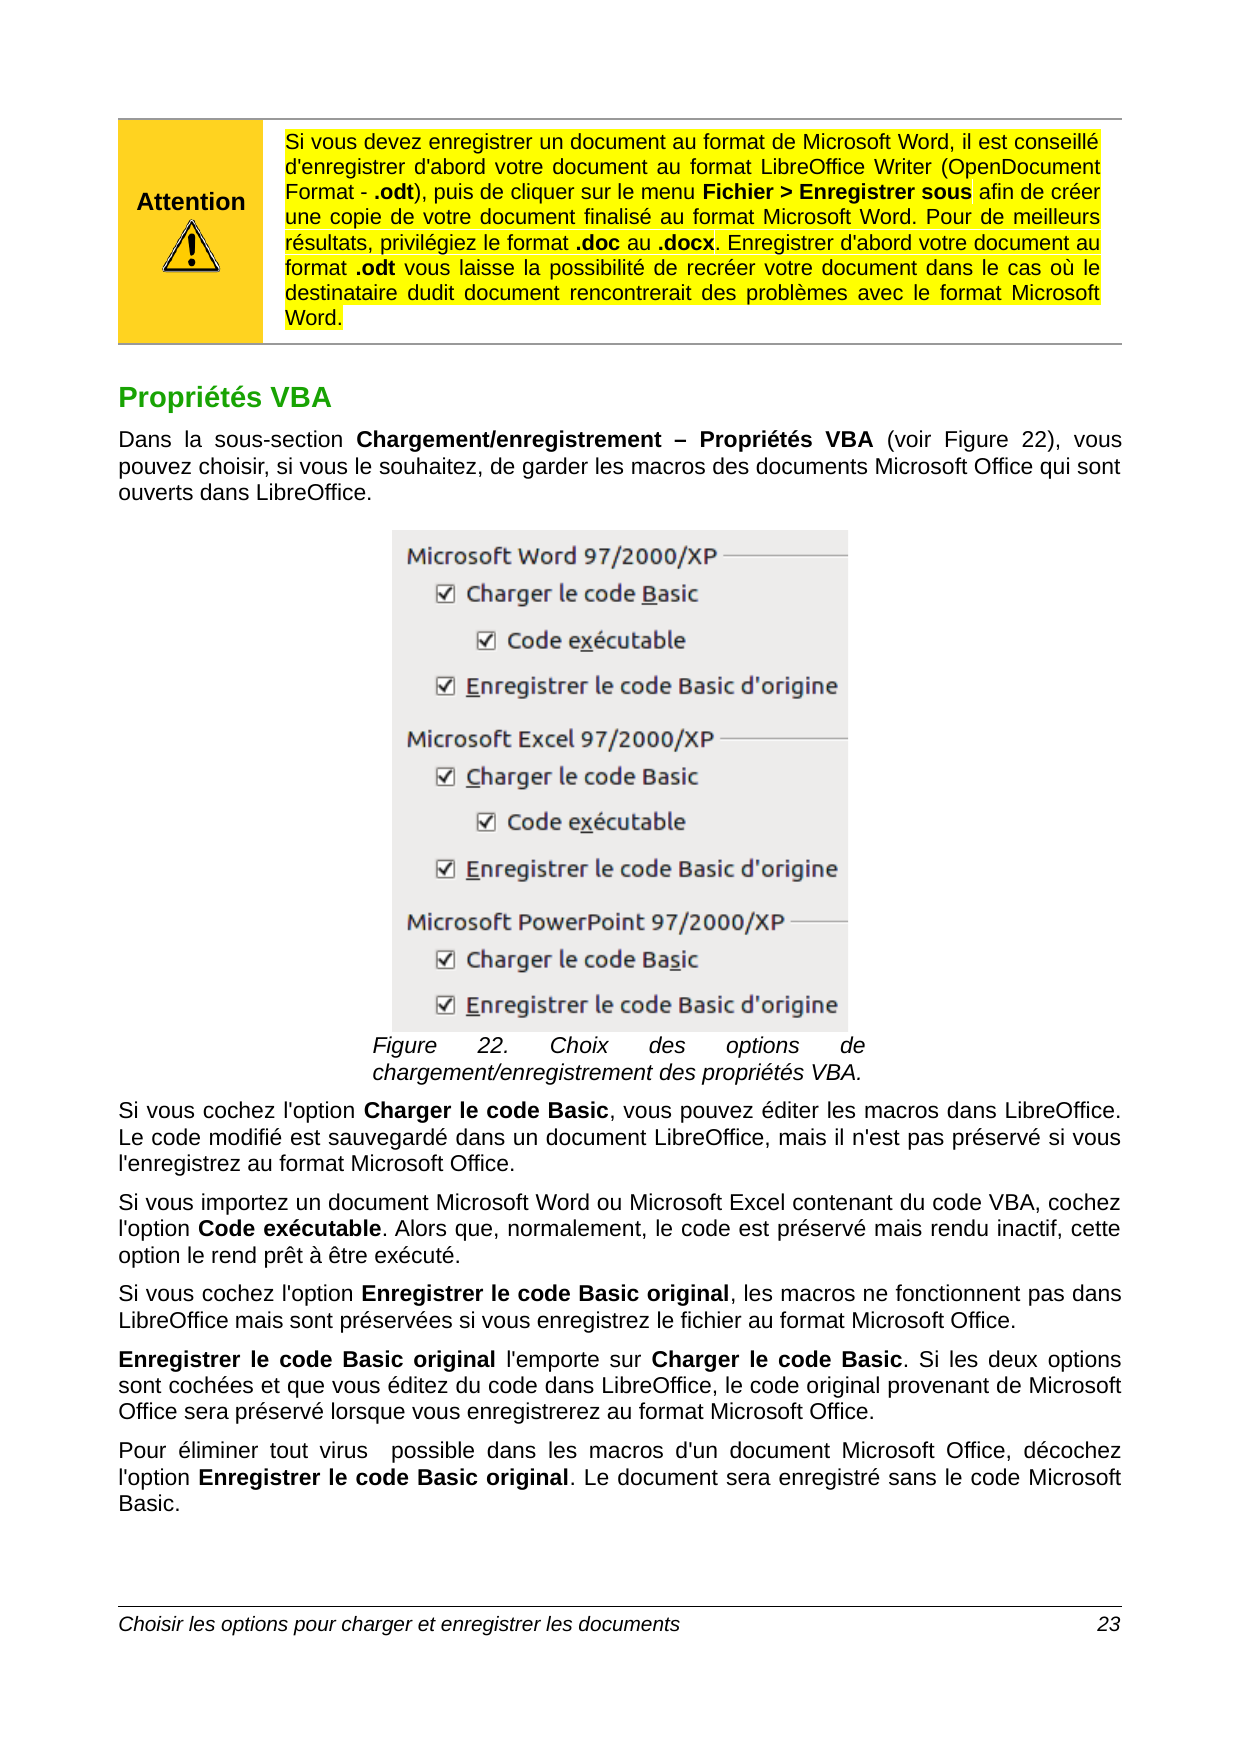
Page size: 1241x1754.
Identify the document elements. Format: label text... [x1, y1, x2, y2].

text Pour éliminer tout virus possible dans les macros d'un document Microsoft Office, décochez l'option Enregistrer le code Basic original. Le document sera enregistré sans le code Microsoft Basic. [118, 1437, 1122, 1516]
text Enregistrer le code Basic original l'emporte sur Charger le code Basic. Si les deux options sont cochées et que vous éditez du code dans LibreOffice, le code original provenant de Microsoft Office sera préservé lorsque vous enregistrerez au format Microsoft Office. [118, 1346, 1122, 1425]
table_header Si vous devez enregistrer un document au format de Microsoft Word, il est conseillé d'enregistrer d'abord votre document au format LibreOffice Writer (OpenDocument Format - .odt), puis de cliquer sur le menu Fichier > Enregistrer sous afin de créer une copie de votre document finalisé au format Microsoft Word. Pour de meilleurs résultats, privilégiez le format .doc au .docx. Enregistrer d'abord votre document au format .odt vous laisse la possibilité de recréer votre document dans le cas où le destinataire dudit document rencontrerait des problèmes avec le format Microsoft Word. [264, 120, 1122, 343]
text Si vous cochez l'option Charger le code Basic, vous pouvez éditer les macros dans LibreOffice. Le code modifié est sauvegardé dans un document LibreOffice, mais il n'est pas préservé si vous l'enregistrez au format Microsoft Office. [118, 1097, 1122, 1176]
subtitle Propriétés VBA [118, 381, 1122, 414]
text Figure 22. Choix des options de chargement/enregistrement des propriétés VBA. [372, 531, 868, 1085]
picture [158, 216, 224, 276]
text Si vous cochez l'option Enregistrer le code Basic original, les macros ne fonctionnent pas dans LibreOffice mais sont préservées si vous enregistrez le fichier au format Microsoft Office. [118, 1280, 1122, 1333]
table_header Attention [118, 120, 263, 343]
text Si vous importez un document Microsoft Word ou Microsoft Excel contenant du code VBA, cochez l'option Code exécutable. Alors que, normalement, le code est préservé mais rendu inactif, cette option le rend prêt à être exécuté. [118, 1189, 1122, 1268]
picture [392, 530, 849, 1032]
text Dans la sous-section Chargement/enregistrement – Propriétés VBA (voir Figure 22), vous pouvez choisir, si vous le souhaitez, de garder les macros des documents Microsoft Office qui sont ouverts dans LibreOffice. [118, 426, 1122, 506]
